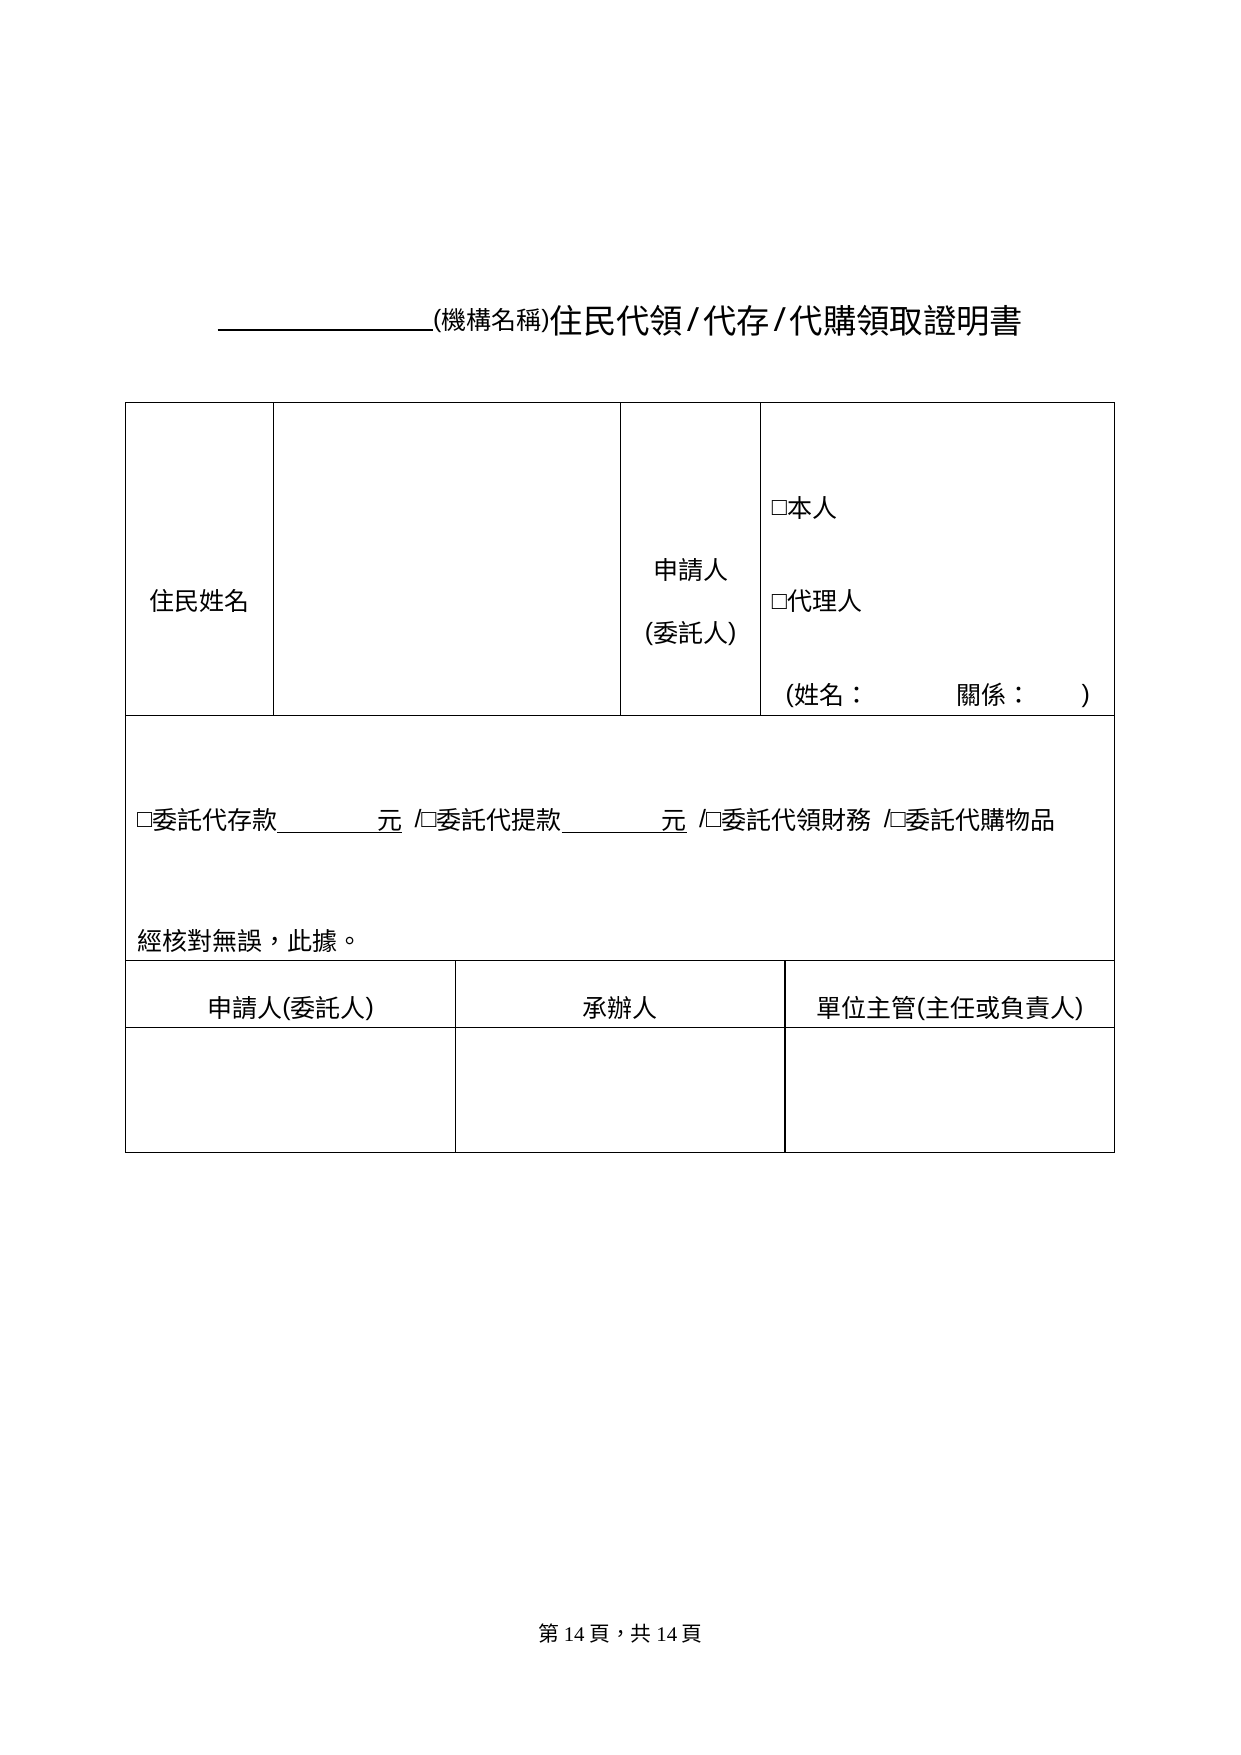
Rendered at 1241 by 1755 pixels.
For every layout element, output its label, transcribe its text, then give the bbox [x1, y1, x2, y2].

table_cell 單位主管(主任或負責人) [786, 961, 1114, 1027]
table_cell 承辦人 [456, 961, 784, 1027]
table_header 住民姓名 [126, 403, 273, 714]
table_header 申請人 (委託人) [621, 403, 760, 714]
table_cell [786, 1028, 1114, 1152]
table_header [274, 403, 620, 714]
table_cell □委託代存款 元 /□委託代提款 元 /□委託代領財務 /□委託代購物品 經核對無誤，此據。 [126, 716, 1114, 960]
table_cell 申請人(委託人) [126, 961, 455, 1027]
table_header □本人 □代理人 (姓名： 關係： ) [761, 403, 1114, 714]
text (機構名稱)住民代領/代存/代購領取證明書 [130, 277, 1110, 339]
table_cell [456, 1028, 784, 1152]
table_cell [126, 1028, 455, 1152]
